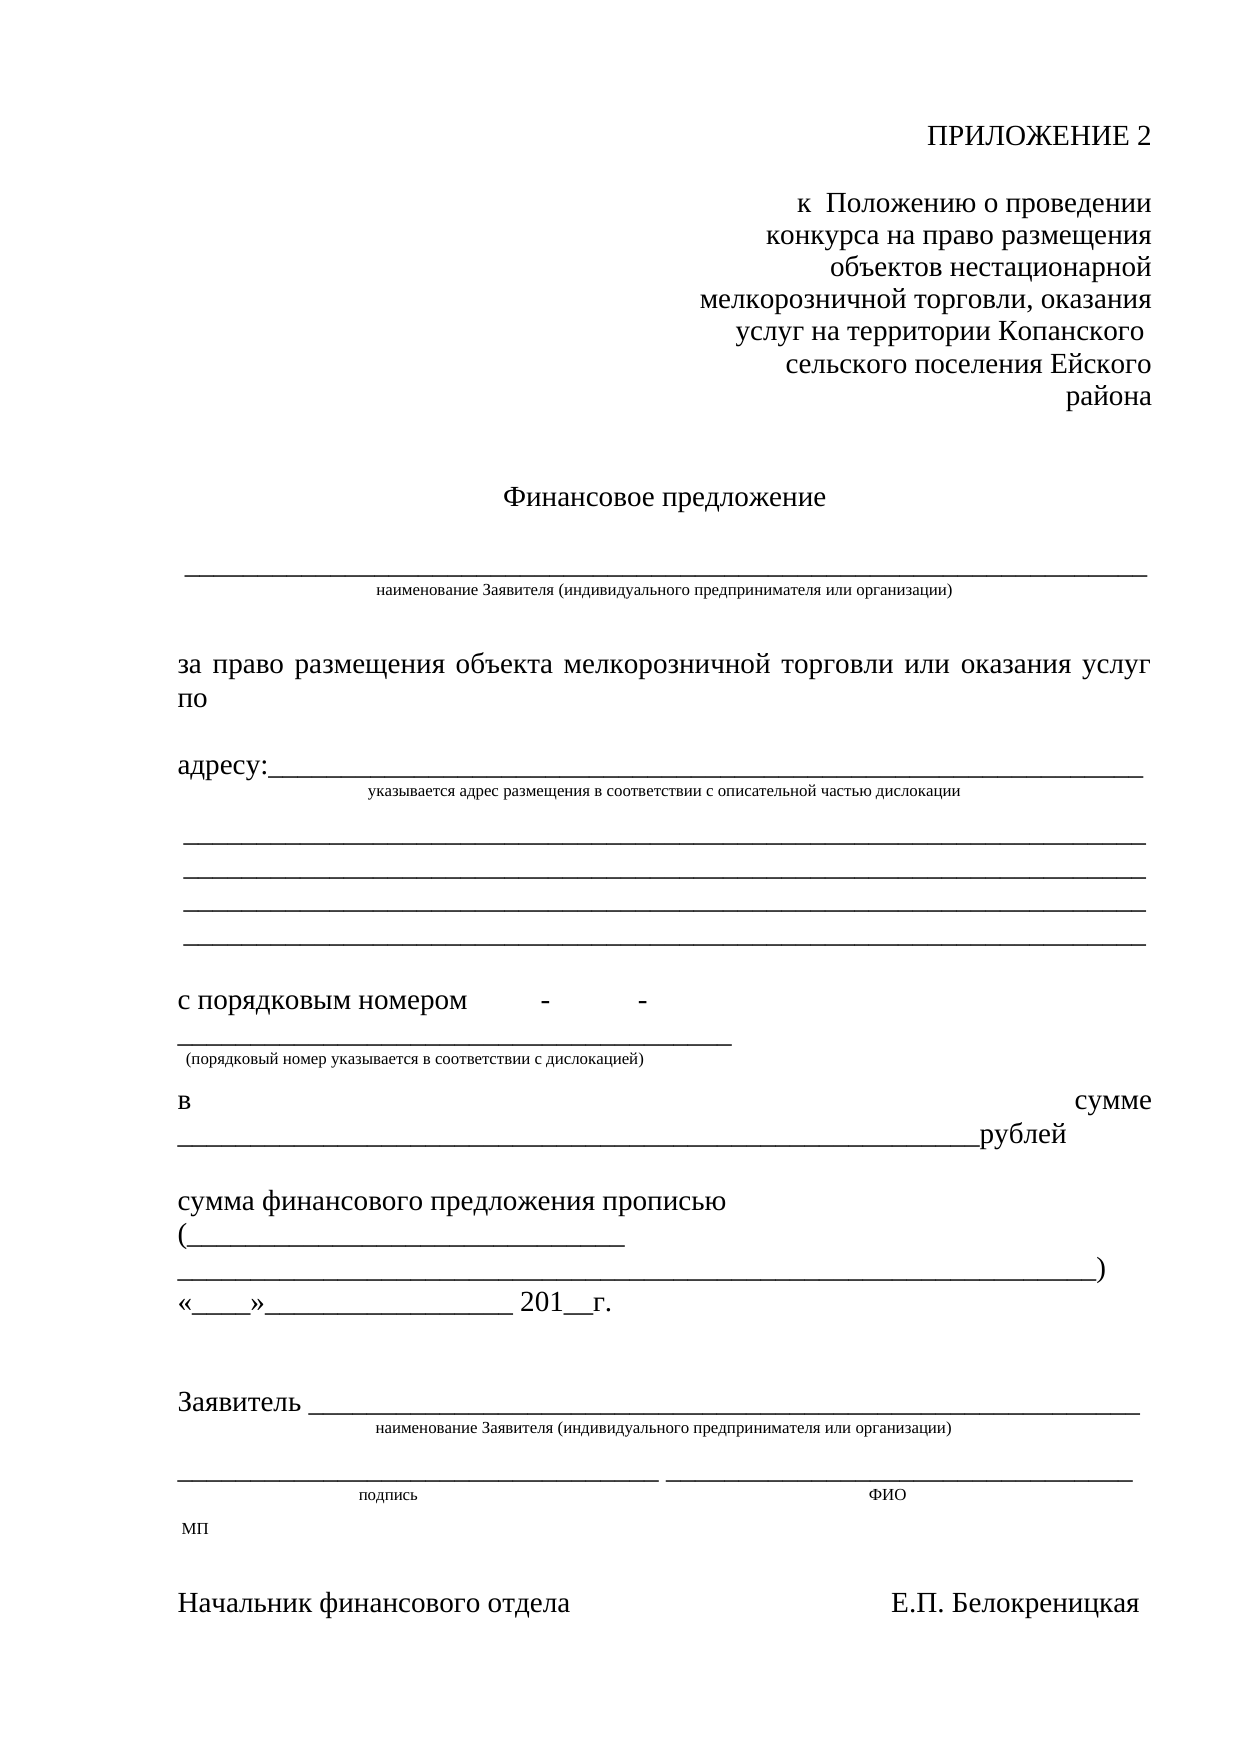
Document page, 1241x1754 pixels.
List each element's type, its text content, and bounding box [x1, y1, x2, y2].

text «____»_________________ 201__г. [177, 1284, 1152, 1317]
text к Положению о проведении конкурса на право размещения объектов нестационарной мелкорозничной торговли, оказания услуг на территории Копанского [693, 185, 1152, 346]
text _______________________________________________________________) [177, 1250, 1152, 1284]
text _________________________________ ________________________________ [177, 1451, 1152, 1485]
text (порядковый номер указывается в соответствии с дислокацией) [177, 1049, 1152, 1082]
text за право размещения объекта мелкорозничной торговли или оказания услуг по [177, 646, 1152, 713]
text Начальник финансового отдела Е.П. Белокреницкая [177, 1586, 1152, 1619]
text ______________________________________ [177, 1015, 1152, 1049]
text указывается адрес размещения в соответствии с описательной частью дислокации [177, 781, 1152, 814]
text наименование Заявителя (индивидуального предпринимателя или организации) [177, 1418, 1152, 1451]
text ПРИЛОЖЕНИЕ 2 [693, 118, 1152, 152]
text с порядковым номером - - [177, 982, 1152, 1015]
text МП [177, 1518, 1152, 1552]
text ________________________________________________________________________________________________________________________________________________________________________________________________________________________________________________________________________ [177, 814, 1152, 948]
text Заявитель _________________________________________________________ [177, 1384, 1152, 1418]
text в сумме _______________________________________________________рублей [177, 1082, 1152, 1149]
text Финансовое предложение [177, 479, 1152, 512]
text сельского поселения Ейского района [693, 346, 1152, 412]
text наименование Заявителя (индивидуального предпринимателя или организации) [177, 579, 1152, 613]
text сумма финансового предложения прописью (______________________________ [177, 1183, 1152, 1250]
text адресу:____________________________________________________________ [177, 747, 1152, 781]
text подпись ФИО [177, 1485, 1152, 1518]
text __________________________________________________________________ [177, 546, 1152, 579]
